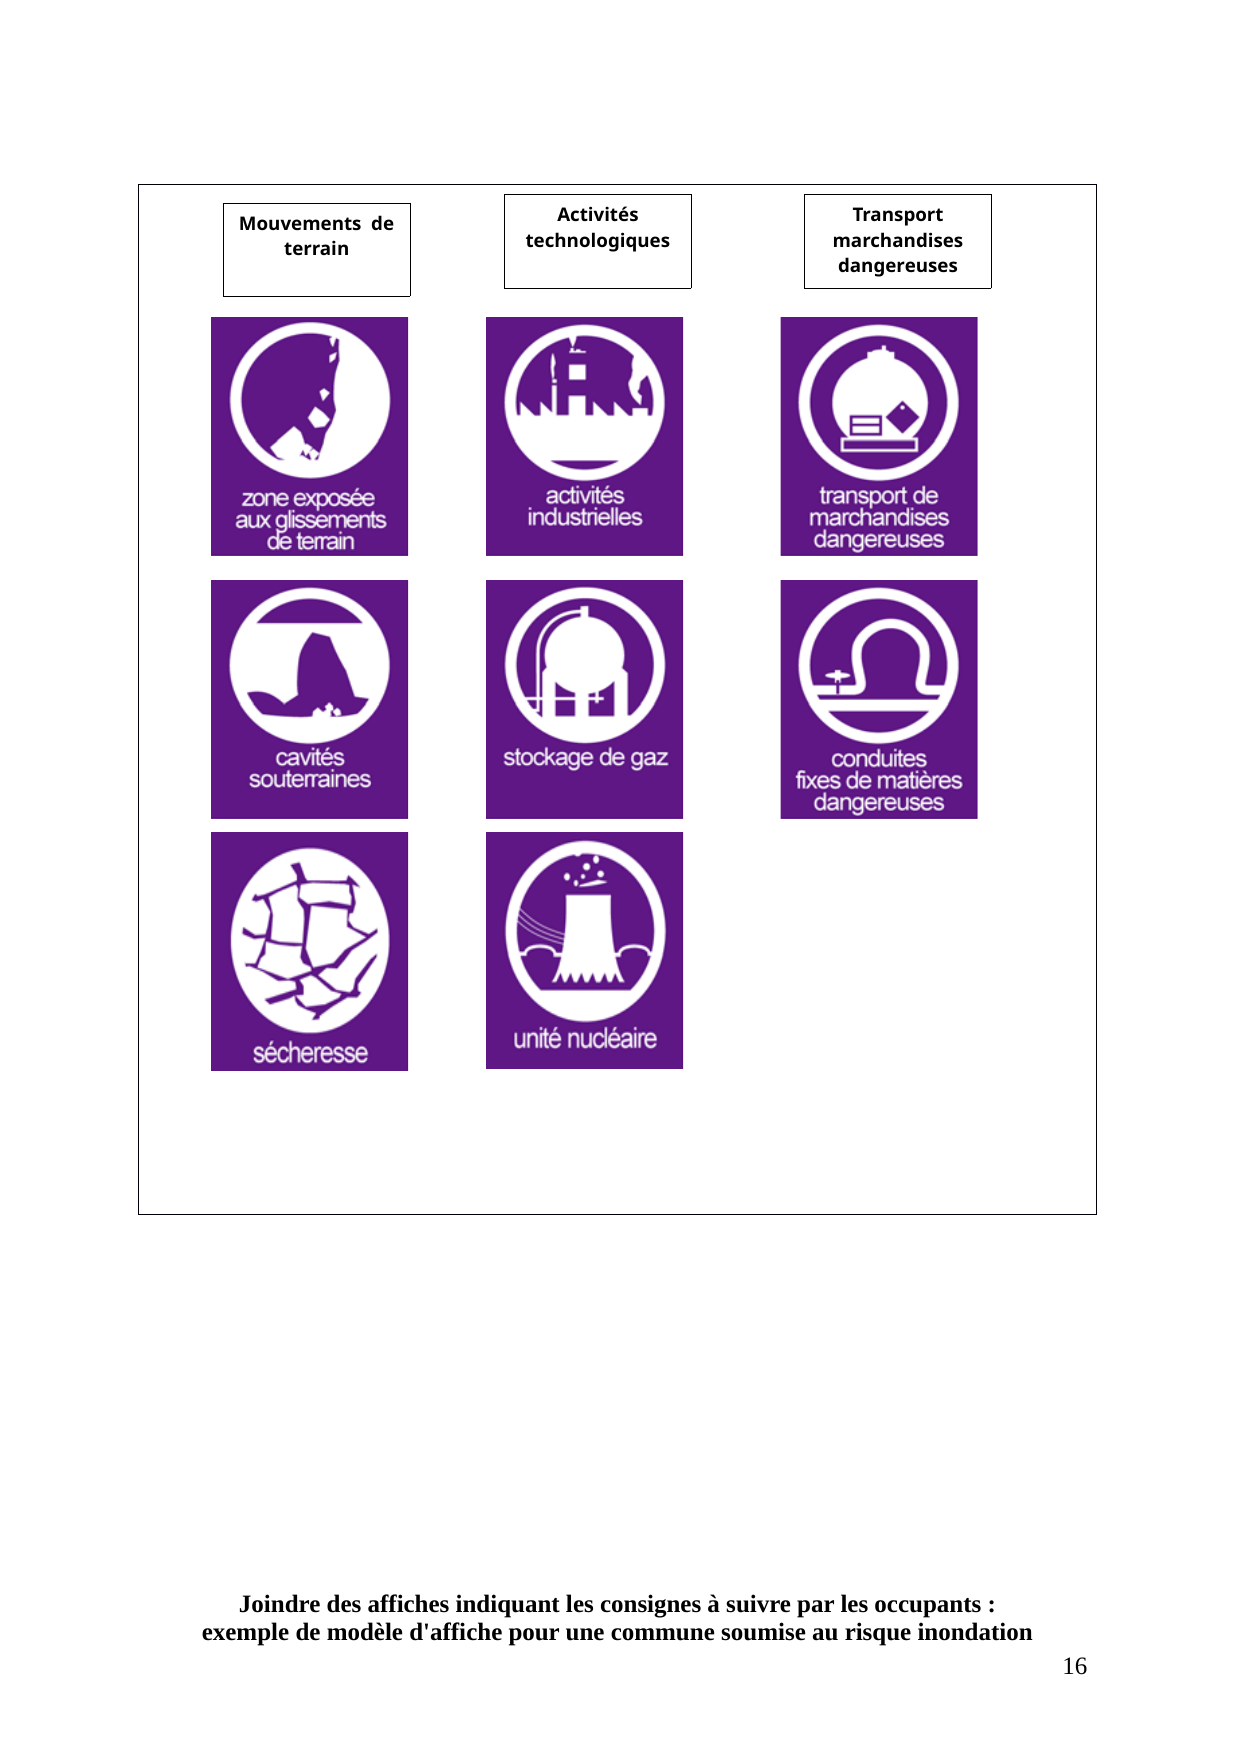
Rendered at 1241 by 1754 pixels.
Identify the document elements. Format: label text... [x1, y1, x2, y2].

text Mouvements de terrain [238, 210, 395, 261]
text Transport marchandises dangereuses [819, 202, 976, 278]
text Joindre des affiches indiquant les consignes à suivre par les occupants : exemple de modèle d'affiche pour une commune soumise au risque inondation [148, 1589, 1087, 1646]
text Activités technologiques [519, 202, 676, 253]
